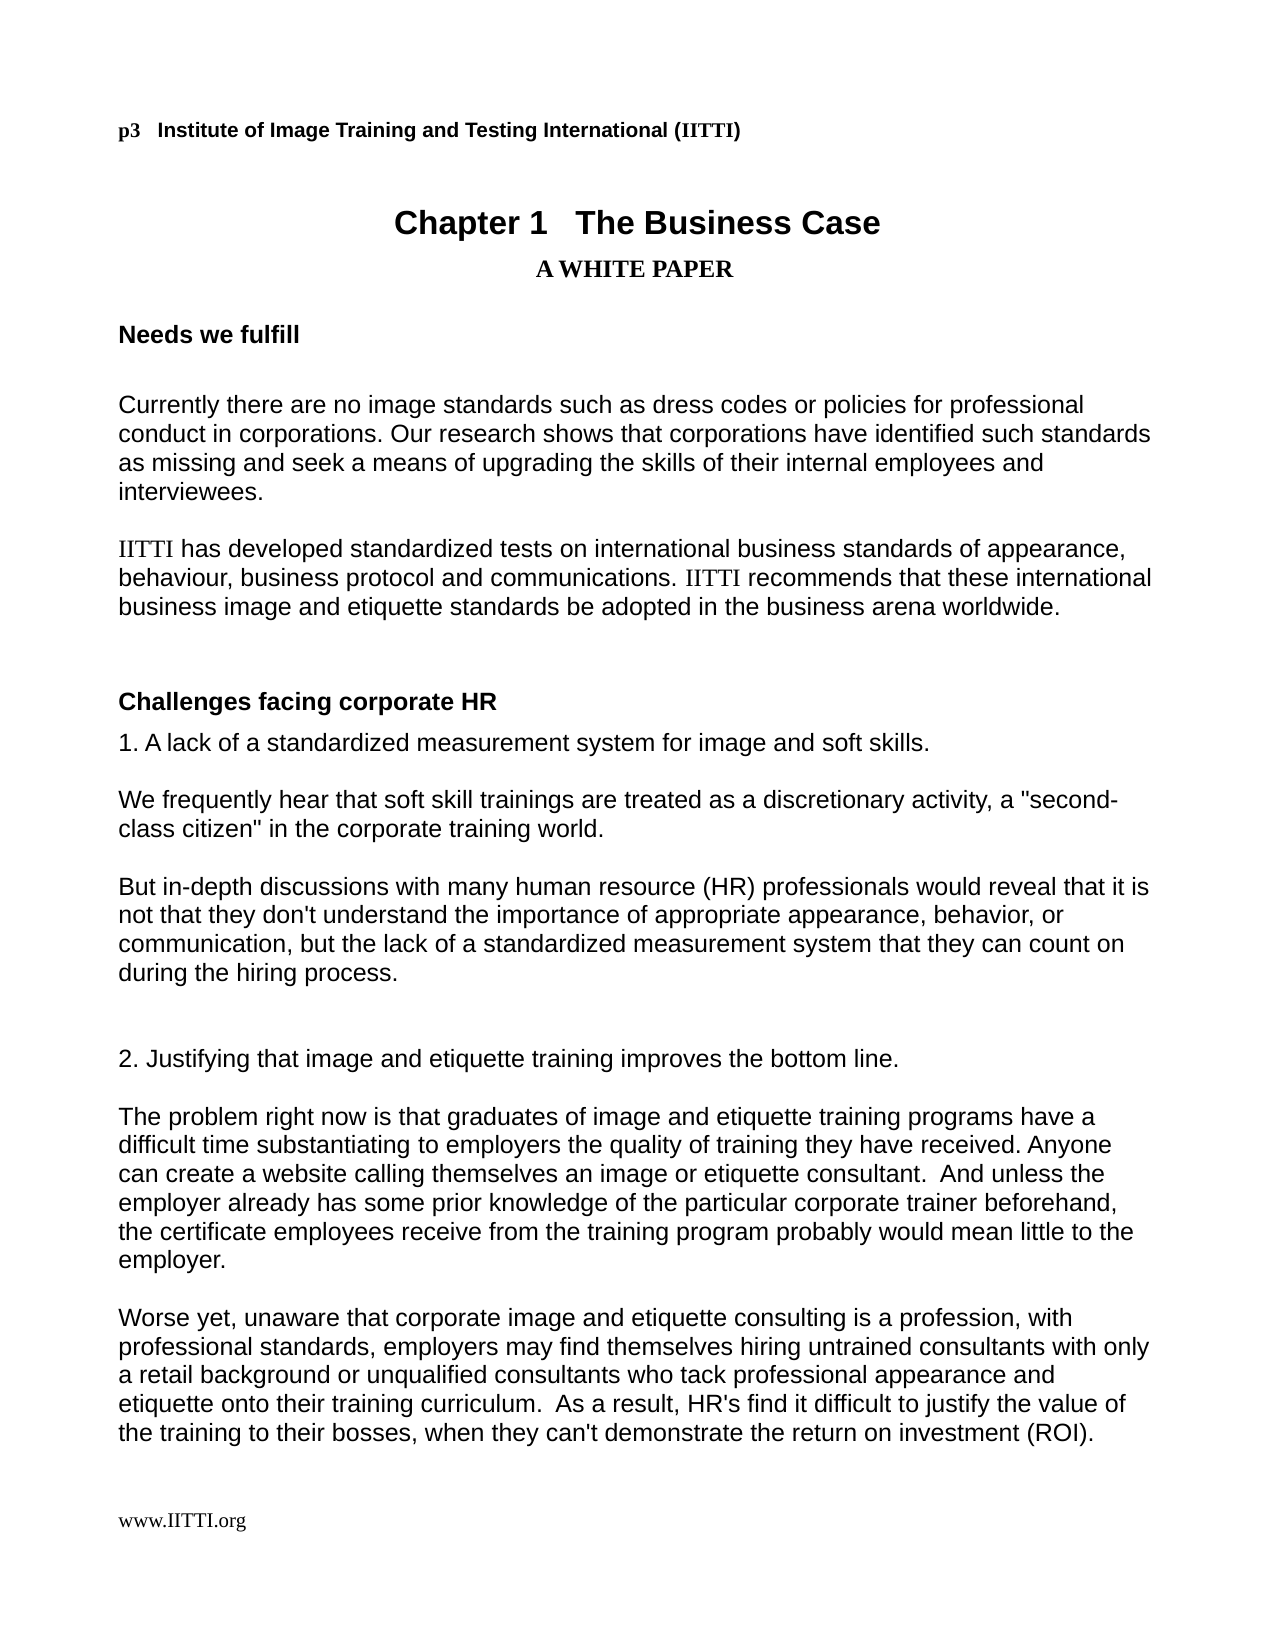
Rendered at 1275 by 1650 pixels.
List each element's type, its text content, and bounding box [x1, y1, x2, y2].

text 1. A lack of a standardized measurement system for image and soft skills. We frequently hear that soft skill trainings are treated as a discretionary activity, a "second-class citizen" in the corporate training world. But in-depth discussions with many human resource (HR) professionals would reveal that it is not that they don't understand the importance of appropriate appearance, behavior, or communication, but the lack of a standardized measurement system that they can count on during the hiring process. 2. Justifying that image and etiquette training improves the bottom line. The problem right now is that graduates of image and etiquette training programs have a difficult time substantiating to employers the quality of training they have received. Anyone can create a website calling themselves an image or etiquette consultant. And unless the employer already has some prior knowledge of the particular corporate trainer beforehand, the certificate employees receive from the training program probably would mean little to the employer. [118, 728, 1157, 1274]
text A WHITE PAPER [118, 254, 1157, 283]
text Worse yet, unaware that corporate image and etiquette consulting is a profession, with professional standards, employers may find themselves hiring untrained consultants with only a retail background or unqualified consultants who tack professional appearance and etiquette onto their training curriculum. As a result, HR's find it difficult to justify the value of the training to their bosses, when they can't demonstrate the return on investment (ROI). [118, 1303, 1157, 1447]
text Currently there are no image standards such as dress codes or policies for professional conduct in corporations. Our research shows that corporations have identified such standards as missing and seek a means of upgrading the skills of their internal employees and interviewees. [118, 362, 1157, 505]
subtitle Needs we fulfill [118, 320, 1157, 349]
text IITTI has developed standardized tests on international business standards of appearance, behaviour, business protocol and communications. IITTI recommends that these international business image and etiquette standards be adopted in the business arena worldwide. [118, 505, 1157, 621]
subtitle Chapter 1 The Business Case [118, 203, 1157, 242]
subtitle Challenges facing corporate HR [118, 687, 1157, 716]
